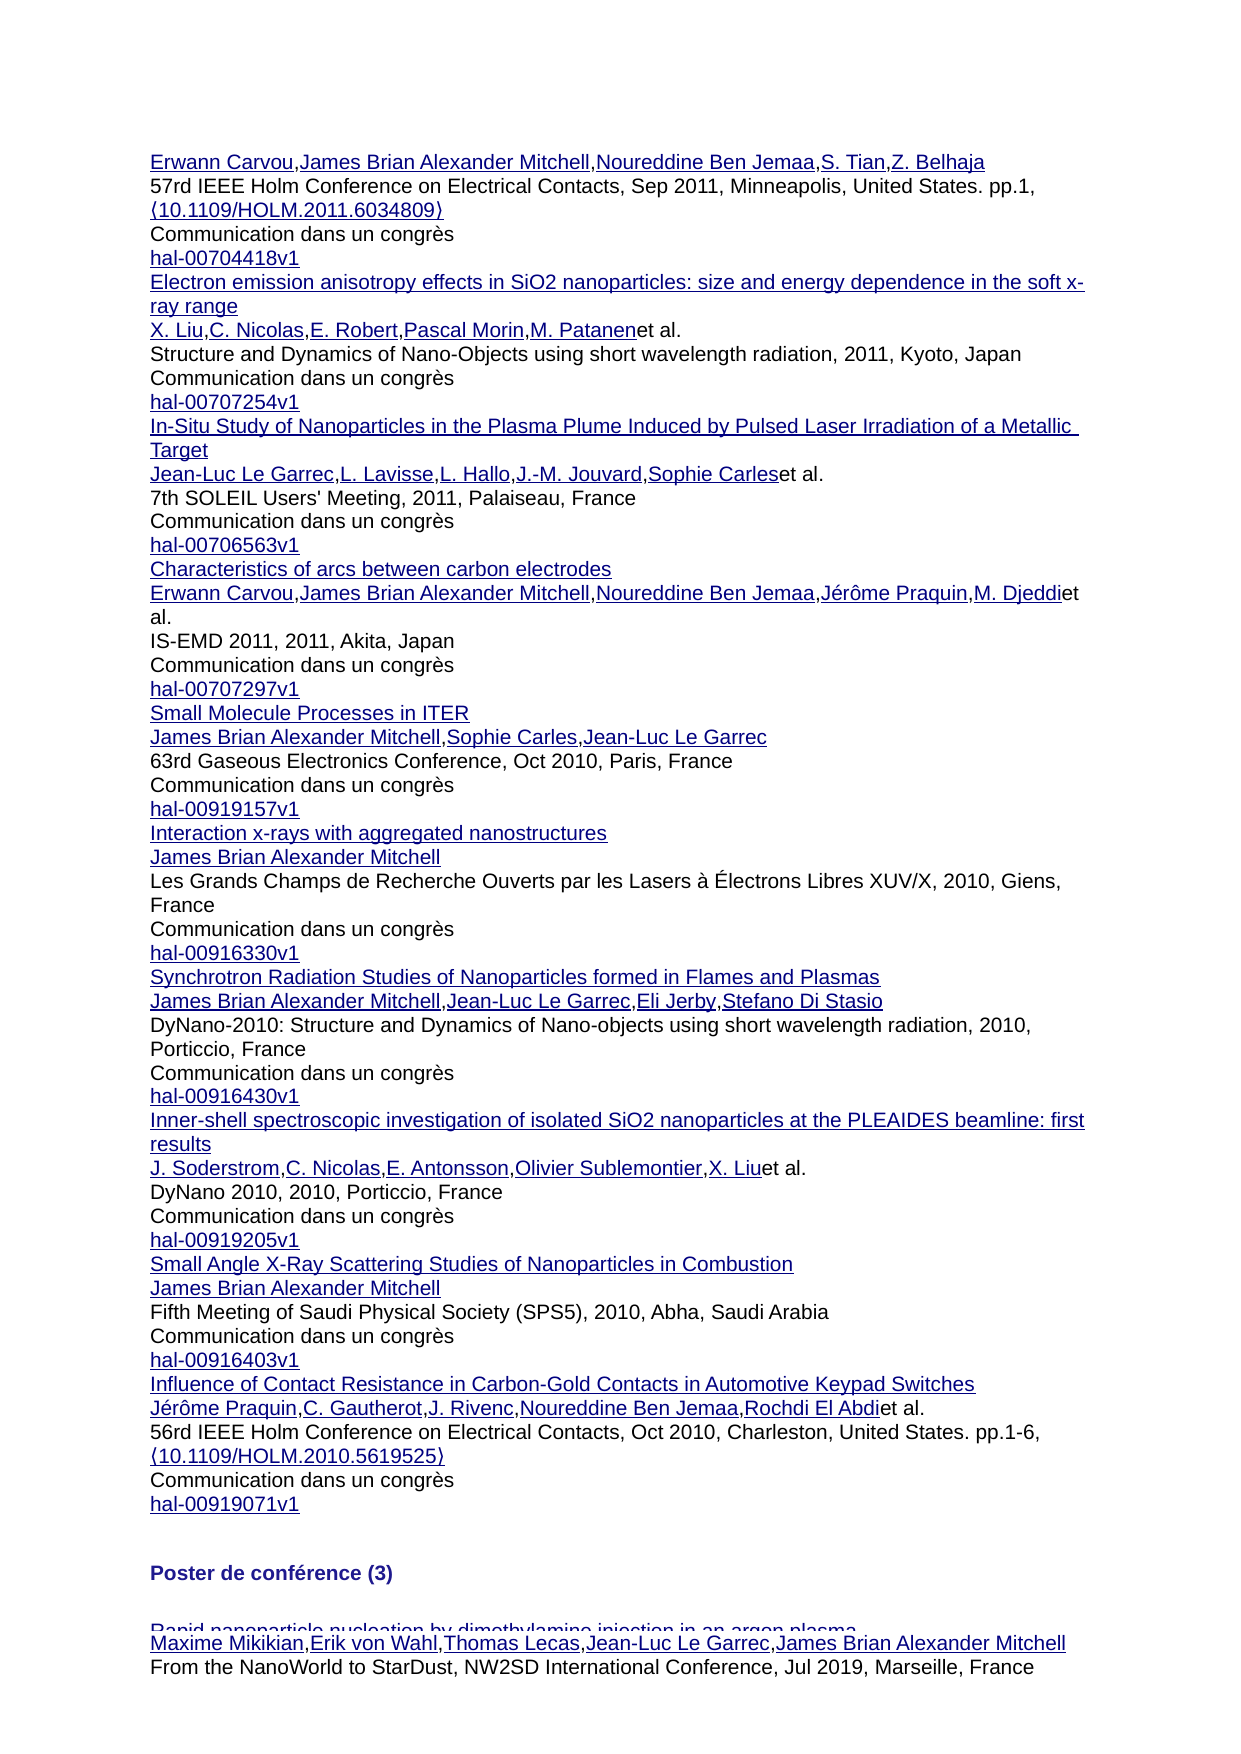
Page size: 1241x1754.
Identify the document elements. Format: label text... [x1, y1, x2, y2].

table_cell Erwann Carvou,James Brian Alexander Mitchell,Noureddine Ben Jemaa,S. Tian,Z. Belhaja 57rd IEEE Holm Conference on Electrical Contacts, Sep 2011, Minneapolis, United States. pp.1, ⟨10.1109/HOLM.2011.6034809⟩ Communication dans un congrès hal-00704418v1 [150, 150, 1090, 270]
table_cell In-Situ Study of Nanoparticles in the Plasma Plume Induced by Pulsed Laser Irradiation of a Metallic Target Jean-Luc Le Garrec,L. Lavisse,L. Hallo,J.-M. Jouvard,Sophie Carleset al. 7th SOLEIL Users' Meeting, 2011, Palaiseau, France Communication dans un congrès hal-00706563v1 [150, 414, 1090, 557]
table_cell Small Angle X-Ray Scattering Studies of Nanoparticles in Combustion James Brian Alexander Mitchell Fifth Meeting of Saudi Physical Society (SPS5), 2010, Abha, Saudi Arabia Communication dans un congrès hal-00916403v1 [150, 1252, 1090, 1372]
table_cell Interaction x-rays with aggregated nanostructures James Brian Alexander Mitchell Les Grands Champs de Recherche Ouverts par les Lasers à Électrons Libres XUV/X, 2010, Giens, France Communication dans un congrès hal-00916330v1 [150, 821, 1090, 964]
table_cell Small Molecule Processes in ITER James Brian Alexander Mitchell,Sophie Carles,Jean-Luc Le Garrec 63rd Gaseous Electronics Conference, Oct 2010, Paris, France Communication dans un congrès hal-00919157v1 [150, 701, 1090, 821]
subtitle Poster de conférence (3) [150, 1560, 1090, 1584]
table_cell Inner-shell spectroscopic investigation of isolated SiO2 nanoparticles at the PLEAIDES beamline: first results J. Soderstrom,C. Nicolas,E. Antonsson,Olivier Sublemontier,X. Liuet al. DyNano 2010, 2010, Porticcio, France Communication dans un congrès hal-00919205v1 [150, 1108, 1090, 1252]
table_header Rapid nanoparticle nucleation by dimethylamine injection in an argon plasma Maxime Mikikian,Erik von Wahl,Thomas Lecas,Jean-Luc Le Garrec,James Brian Alexander Mitchell From the NanoWorld to StarDust, NW2SD International Conference, Jul 2019, Marseille, France [150, 1619, 1090, 1679]
table_cell Characteristics of arcs between carbon electrodes Erwann Carvou,James Brian Alexander Mitchell,Noureddine Ben Jemaa,Jérôme Praquin,M. Djeddiet al. IS-EMD 2011, 2011, Akita, Japan Communication dans un congrès hal-00707297v1 [150, 557, 1090, 701]
table_cell Synchrotron Radiation Studies of Nanoparticles formed in Flames and Plasmas James Brian Alexander Mitchell,Jean-Luc Le Garrec,Eli Jerby,Stefano Di Stasio DyNano-2010: Structure and Dynamics of Nano-objects using short wavelength radiation, 2010, Porticcio, France Communication dans un congrès hal-00916430v1 [150, 965, 1090, 1108]
table_cell Electron emission anisotropy effects in SiO2 nanoparticles: size and energy dependence in the soft x-ray range X. Liu,C. Nicolas,E. Robert,Pascal Morin,M. Patanenet al. Structure and Dynamics of Nano-Objects using short wavelength radiation, 2011, Kyoto, Japan Communication dans un congrès hal-00707254v1 [150, 270, 1090, 413]
table_cell Influence of Contact Resistance in Carbon-Gold Contacts in Automotive Keypad Switches Jérôme Praquin,C. Gautherot,J. Rivenc,Noureddine Ben Jemaa,Rochdi El Abdiet al. 56rd IEEE Holm Conference on Electrical Contacts, Oct 2010, Charleston, United States. pp.1-6, ⟨10.1109/HOLM.2010.5619525⟩ Communication dans un congrès hal-00919071v1 [150, 1372, 1090, 1516]
